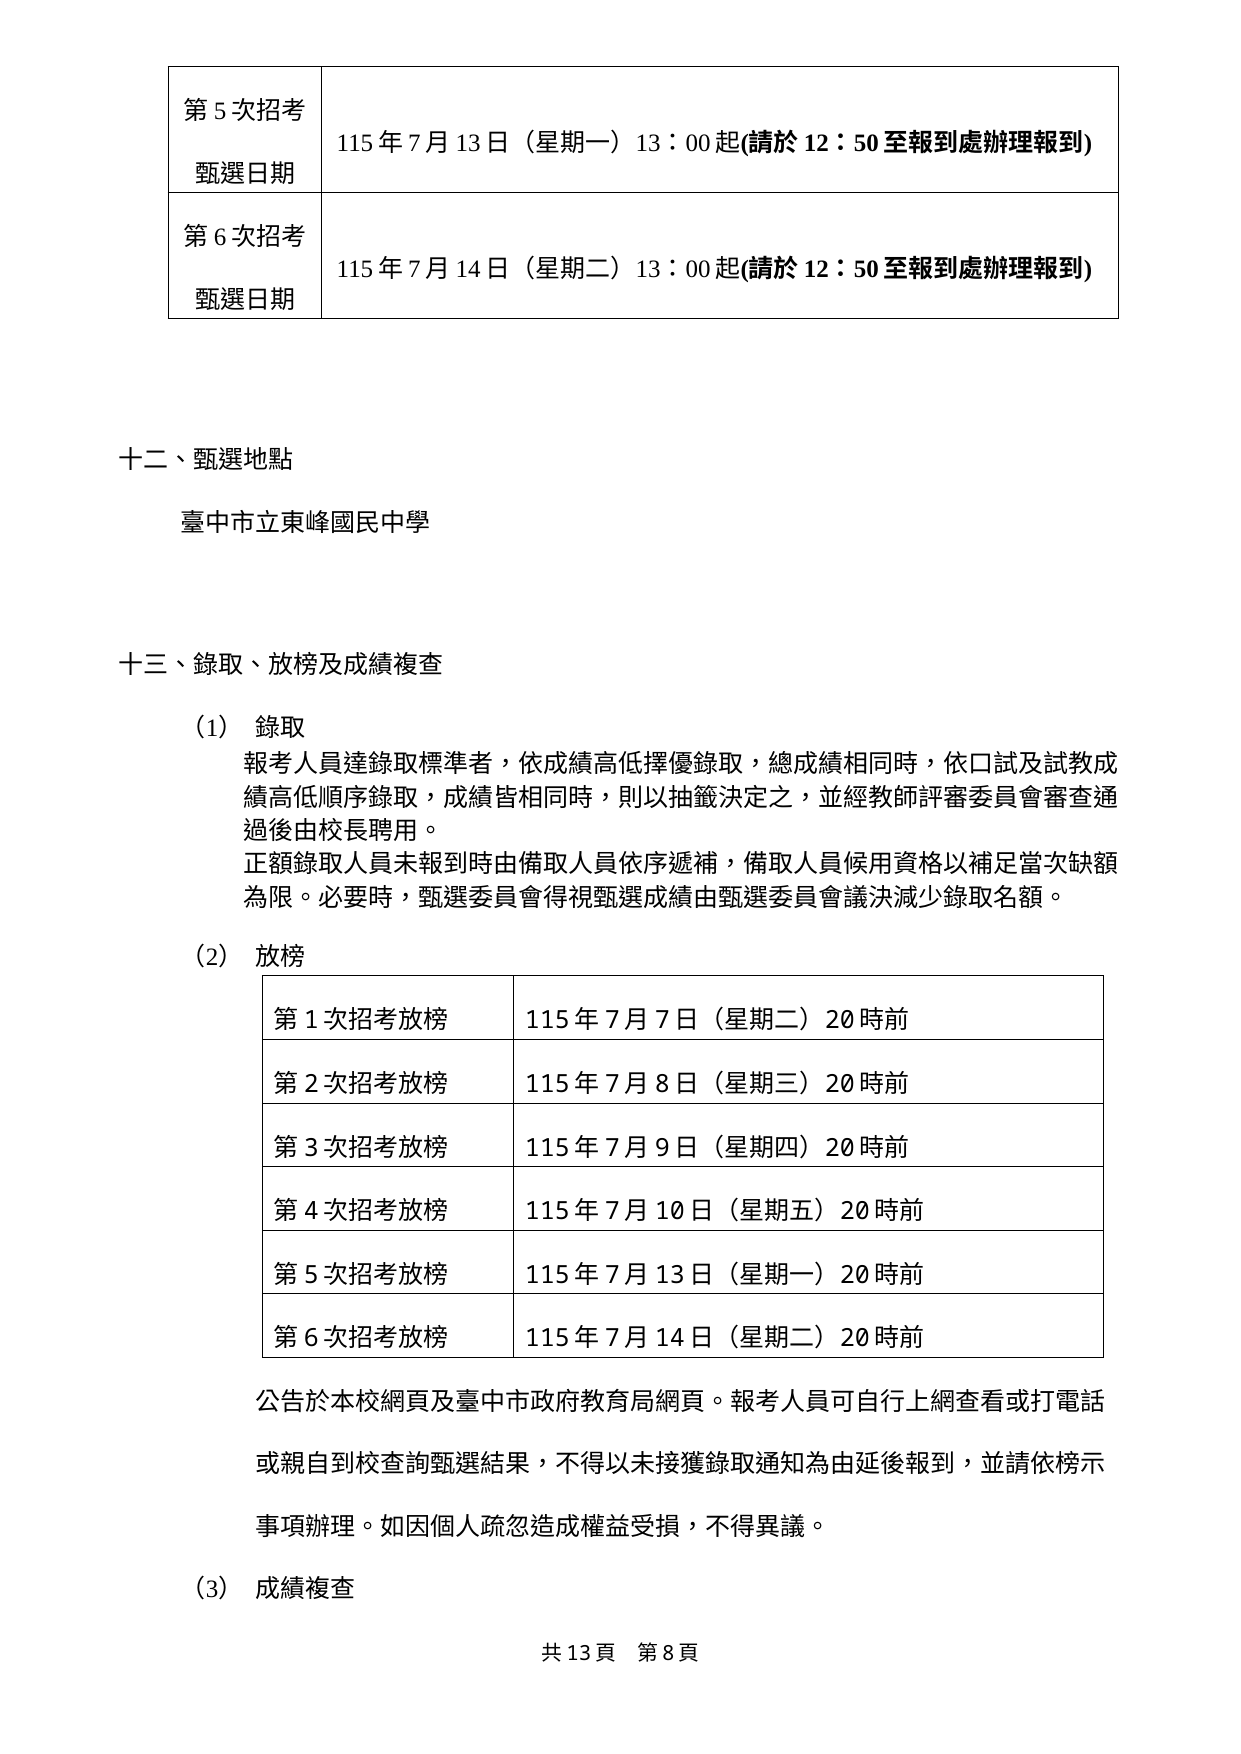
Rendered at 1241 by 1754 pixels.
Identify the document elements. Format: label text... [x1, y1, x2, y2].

text 公告於本校網頁及臺中市政府教育局網頁。報考人員可自行上網查看或打電話或親自到校查詢甄選結果，不得以未接獲錄取通知為由延後報到，並請依榜示事項辦理。如因個人疏忽造成權益受損，不得異議。 [256, 1358, 1122, 1545]
list 成績複查 [181, 1545, 1122, 1608]
text 十二、甄選地點 [118, 416, 1122, 479]
table_cell 第2次招考放榜 [263, 1040, 513, 1102]
table_cell 115年7月9日（星期四）20時前 [514, 1104, 1103, 1166]
table_cell 115年7月8日（星期三）20時前 [514, 1040, 1103, 1102]
table_cell 第5次招考甄選日期 [169, 67, 321, 192]
text 正額錄取人員未報到時由備取人員依序遞補，備取人員候用資格以補足當次缺額為限。必要時，甄選委員會得視甄選成績由甄選委員會議決減少錄取名額。 [243, 846, 1122, 913]
table_cell 115年7月10日（星期五）20時前 [514, 1167, 1103, 1229]
table_cell 第4次招考放榜 [263, 1167, 513, 1229]
table_cell 第6次招考放榜 [263, 1294, 513, 1357]
text 臺中市立東峰國民中學 [181, 479, 1122, 541]
table_cell 第3次招考放榜 [263, 1104, 513, 1166]
text 報考人員達錄取標準者，依成績高低擇優錄取，總成績相同時，依口試及試教成績高低順序錄取，成績皆相同時，則以抽籤決定之，並經教師評審委員會審查通過後由校長聘用。 [243, 746, 1122, 846]
table_cell 第6次招考甄選日期 [169, 193, 321, 318]
table_cell 115年7月14日（星期二）13：00起(請於12：50至報到處辦理報到) [322, 193, 1118, 318]
table_cell 115年7月13日（星期一）20時前 [514, 1231, 1103, 1293]
list 錄取 [181, 684, 1122, 746]
table_cell 115年7月13日（星期一）13：00起(請於12：50至報到處辦理報到) [322, 67, 1118, 192]
table_cell 115年7月14日（星期二）20時前 [514, 1294, 1103, 1357]
text 十三、錄取、放榜及成績複查 [118, 621, 1122, 684]
table_header 115年7月7日（星期二）20時前 [514, 976, 1103, 1039]
list 放榜 [181, 913, 1122, 975]
table_header 第1次招考放榜 [263, 976, 513, 1039]
table_cell 第5次招考放榜 [263, 1231, 513, 1293]
